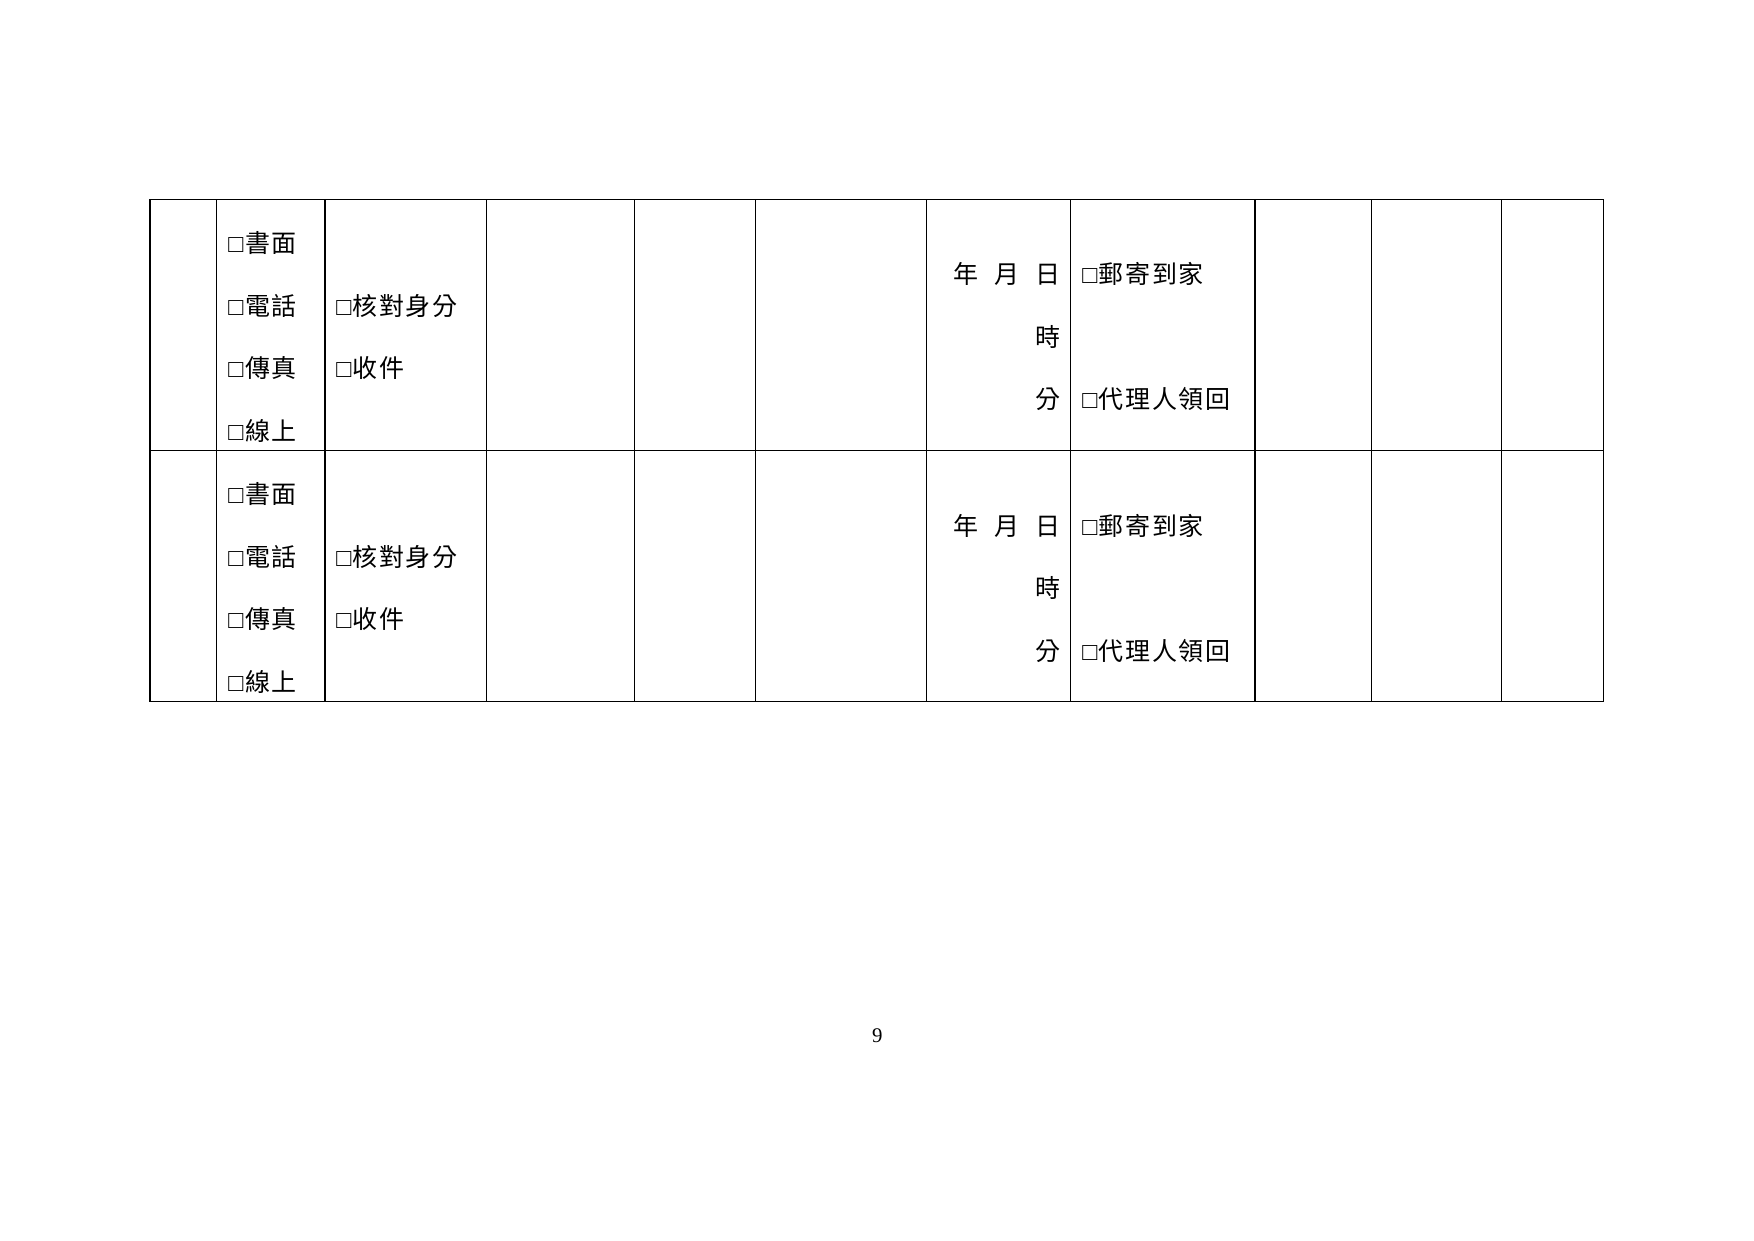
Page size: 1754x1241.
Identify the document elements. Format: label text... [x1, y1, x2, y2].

table_cell □書面 □電話 □傳真 □線上 [217, 200, 324, 450]
table_cell □郵寄到家 □代理人領回 [1071, 451, 1254, 701]
table_cell [1372, 451, 1501, 701]
table_cell [1372, 200, 1501, 450]
table_cell [635, 200, 755, 450]
table_cell [1256, 451, 1371, 701]
table_cell [151, 200, 216, 450]
table_cell [1256, 200, 1371, 450]
table_cell □核對身分 □收件 [326, 200, 486, 450]
table_cell [1502, 451, 1603, 701]
table_cell [487, 200, 634, 450]
table_cell [635, 451, 755, 701]
table_cell [756, 200, 926, 450]
table_cell □核對身分 □收件 [326, 451, 486, 701]
table_cell 年 月 日 時 分 [927, 200, 1070, 450]
table_cell [487, 451, 634, 701]
table_cell 年 月 日 時 分 [927, 451, 1070, 701]
table_cell [756, 451, 926, 701]
table_cell □書面 □電話 □傳真 □線上 [217, 451, 324, 701]
table_cell [1502, 200, 1603, 450]
table_cell [151, 451, 216, 701]
table_cell □郵寄到家 □代理人領回 [1071, 200, 1254, 450]
